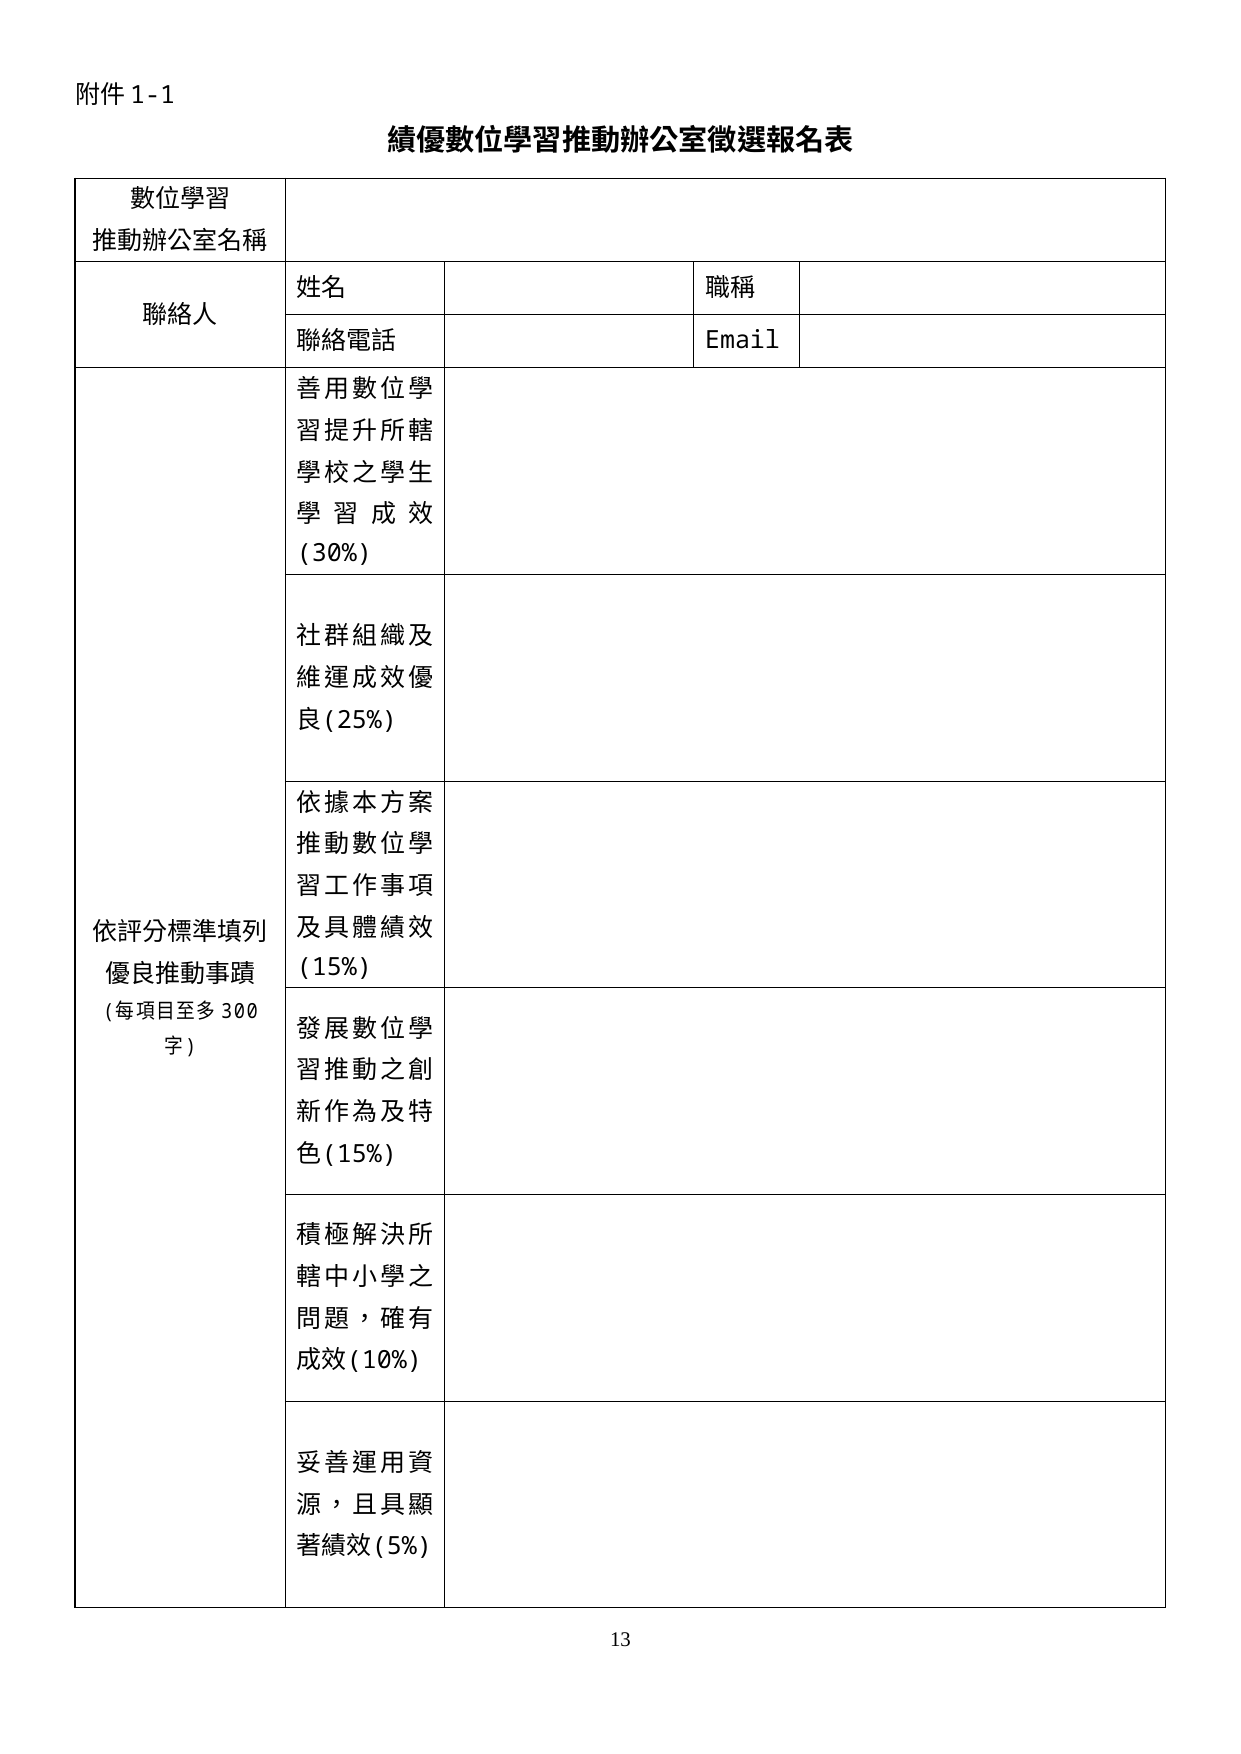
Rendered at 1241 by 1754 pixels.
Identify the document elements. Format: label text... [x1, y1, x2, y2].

table_header [286, 179, 1165, 261]
table_cell 聯絡人 [76, 262, 285, 367]
text 附件1-1 [75, 75, 1165, 111]
table_cell 姓名 [286, 262, 444, 314]
table_cell [445, 782, 1165, 987]
table_cell 社群組織及維運成效優良(25%) [286, 575, 444, 781]
table_cell [445, 1195, 1165, 1401]
table_cell 妥善運用資源，且具顯著績效(5%) [286, 1402, 444, 1607]
table_cell [445, 988, 1165, 1194]
table_cell 依評分標準填列優良推動事蹟 (每項目至多300字) [76, 368, 285, 1607]
table_cell 積極解決所轄中小學之問題，確有成效(10%) [286, 1195, 444, 1401]
table_header 數位學習 推動辦公室名稱 [76, 179, 285, 261]
table_cell 職稱 [694, 262, 799, 314]
table_cell 善用數位學習提升所轄學校之學生學習成效(30%) [286, 368, 444, 574]
table_cell [800, 262, 1165, 314]
table_cell [445, 262, 693, 314]
table_cell [445, 315, 693, 367]
text 績優數位學習推動辦公室徵選報名表 [75, 117, 1165, 159]
table_cell [445, 575, 1165, 781]
table_cell [800, 315, 1165, 367]
table_cell 依據本方案推動數位學習工作事項及具體績效(15%) [286, 782, 444, 987]
table_cell [445, 1402, 1165, 1607]
table_cell [445, 368, 1165, 574]
table_cell 聯絡電話 [286, 315, 444, 367]
table_cell Email [694, 315, 799, 367]
table_cell 發展數位學習推動之創新作為及特色(15%) [286, 988, 444, 1194]
